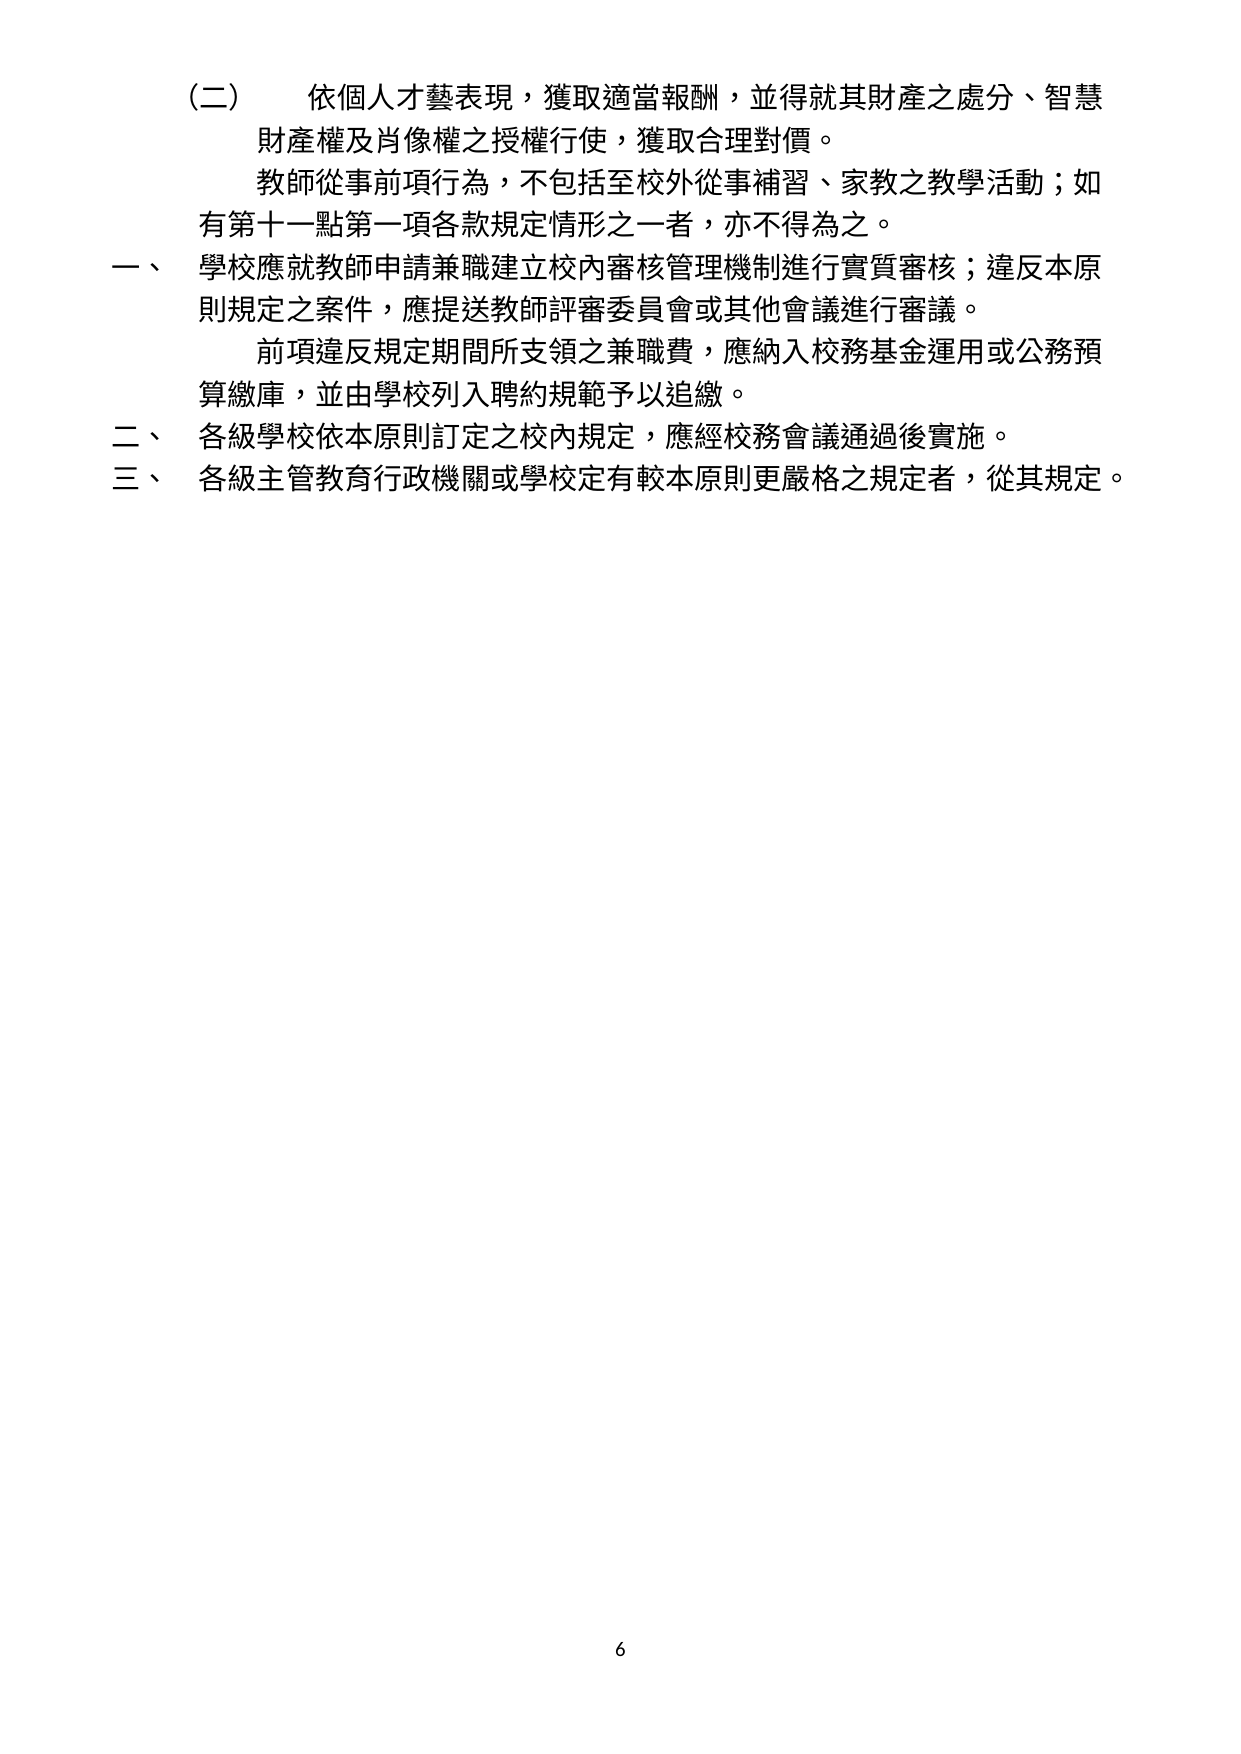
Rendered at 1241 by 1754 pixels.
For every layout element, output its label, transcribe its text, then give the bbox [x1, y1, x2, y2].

text 前項違反規定期間所支領之兼職費，應納入校務基金運用或公務預算繳庫，並由學校列入聘約規範予以追繳。 [198, 329, 1104, 413]
list 學校應就教師申請兼職建立校內審核管理機制進行實質審核；違反本原則規定之案件，應提送教師評審委員會或其他會議進行審議。 [111, 244, 1104, 329]
list 各級主管教育行政機關或學校定有較本原則更嚴格之規定者，從其規定。 [111, 456, 1104, 498]
list 依個人才藝表現，獲取適當報酬，並得就其財產之處分、智慧財產權及肖像權之授權行使，獲取合理對價。 [170, 75, 1104, 159]
list 各級學校依本原則訂定之校內規定，應經校務會議通過後實施。 [111, 413, 1104, 456]
text 教師從事前項行為，不包括至校外從事補習、家教之教學活動；如有第十一點第一項各款規定情形之一者，亦不得為之。 [198, 159, 1104, 244]
